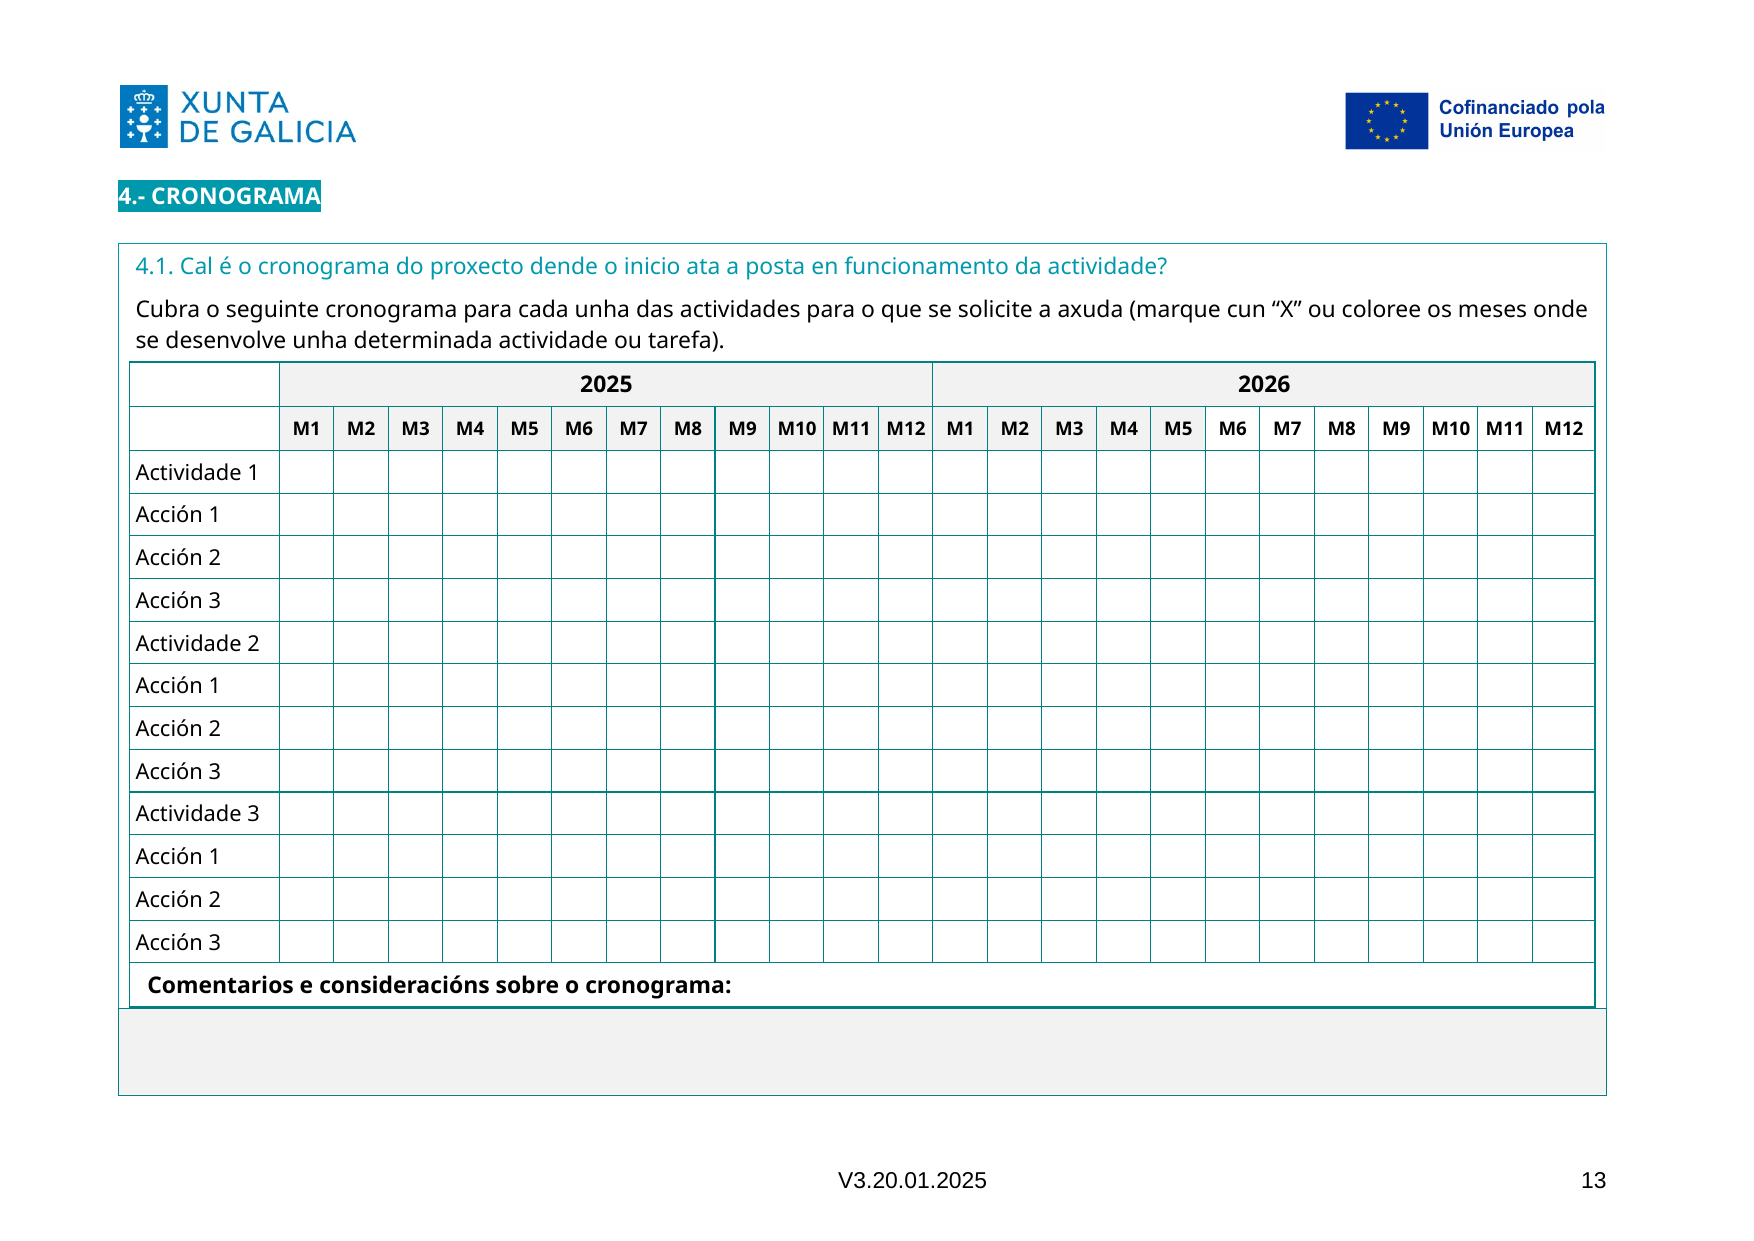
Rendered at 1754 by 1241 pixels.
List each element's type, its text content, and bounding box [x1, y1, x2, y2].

table_cell [988, 579, 1041, 621]
table_cell [1315, 921, 1368, 962]
table_cell M2 [988, 407, 1041, 450]
table_cell [1478, 707, 1532, 749]
table_cell [1424, 793, 1477, 834]
table_cell [443, 878, 497, 919]
table_cell [389, 536, 442, 578]
table_cell [498, 835, 551, 877]
table_cell [1097, 622, 1150, 663]
table_cell M3 [389, 407, 442, 450]
table_cell M11 [1478, 407, 1532, 450]
table_cell [988, 451, 1041, 492]
table_cell [661, 921, 714, 962]
table_cell [1478, 793, 1532, 834]
table_cell [716, 494, 769, 535]
table_cell [1533, 494, 1594, 535]
table_cell [607, 921, 660, 962]
table_cell [1042, 664, 1096, 706]
table_cell [443, 707, 497, 749]
table_cell [824, 921, 878, 962]
table_header [130, 363, 279, 406]
table_cell [1533, 664, 1594, 706]
table_cell [389, 921, 442, 962]
table_cell [988, 536, 1041, 578]
table_cell M4 [443, 407, 497, 450]
table_cell [280, 835, 333, 877]
table_cell M12 [1533, 407, 1594, 450]
table_cell [498, 494, 551, 535]
table_cell Cubra o seguinte cronograma para cada unha das actividades para o que se solicite a axuda (marque cun “X” ou coloree os meses onde se desenvolve unha determinada actividade ou tarefa). [119, 287, 1606, 1007]
table_cell [389, 878, 442, 919]
table_cell [1151, 622, 1205, 663]
table_cell [879, 536, 932, 578]
table_cell [1478, 622, 1532, 663]
table_cell [607, 835, 660, 877]
table_cell [1533, 921, 1594, 962]
table_cell [1315, 878, 1368, 919]
table_cell [988, 707, 1041, 749]
table_cell [1478, 878, 1532, 919]
table_cell [1533, 579, 1594, 621]
table_cell [1097, 921, 1150, 962]
table_cell [933, 664, 987, 706]
table_cell [1097, 750, 1150, 791]
table_cell [334, 921, 388, 962]
table_cell [1315, 750, 1368, 791]
table_cell [552, 579, 606, 621]
table_cell [1369, 494, 1423, 535]
table_cell [933, 451, 987, 492]
table_cell [498, 622, 551, 663]
table_cell M8 [661, 407, 714, 450]
table_cell [1369, 878, 1423, 919]
table_cell [770, 622, 823, 663]
table_cell [280, 536, 333, 578]
table_cell [1424, 921, 1477, 962]
table_cell [1424, 622, 1477, 663]
table_cell Acción 3 [130, 750, 279, 791]
table_cell [552, 494, 606, 535]
table_cell [443, 451, 497, 492]
table_cell [1424, 536, 1477, 578]
table_cell [933, 835, 987, 877]
table_cell [661, 494, 714, 535]
table_cell [1151, 494, 1205, 535]
table_cell [498, 536, 551, 578]
table_cell [824, 622, 878, 663]
table_cell [607, 750, 660, 791]
table_cell [498, 750, 551, 791]
table_cell [443, 921, 497, 962]
table_cell [280, 750, 333, 791]
table_cell [1260, 750, 1314, 791]
table_cell [607, 664, 660, 706]
table_cell [552, 793, 606, 834]
table_cell [607, 793, 660, 834]
table_cell [716, 793, 769, 834]
table_cell [1206, 664, 1259, 706]
table_cell [1369, 835, 1423, 877]
table_cell [1151, 536, 1205, 578]
table_cell [1478, 536, 1532, 578]
table_cell [661, 622, 714, 663]
table_cell [389, 579, 442, 621]
table_cell [552, 750, 606, 791]
table_cell [1042, 579, 1096, 621]
table_cell [1097, 451, 1150, 492]
table_cell [824, 536, 878, 578]
table_cell [552, 921, 606, 962]
table_cell [1097, 835, 1150, 877]
table_cell [607, 878, 660, 919]
table_cell [1206, 494, 1259, 535]
table_cell [1097, 494, 1150, 535]
table_cell [1424, 878, 1477, 919]
table_cell [1260, 622, 1314, 663]
table_cell [1369, 664, 1423, 706]
table_cell [716, 878, 769, 919]
table_cell [1315, 451, 1368, 492]
table_cell [879, 622, 932, 663]
table_cell [389, 494, 442, 535]
table_cell [716, 451, 769, 492]
table_cell [1042, 536, 1096, 578]
table_cell [1315, 536, 1368, 578]
table_cell [498, 793, 551, 834]
table_cell [1315, 793, 1368, 834]
table_cell [1424, 494, 1477, 535]
table_cell [824, 750, 878, 791]
table_cell [1042, 793, 1096, 834]
table_cell [1151, 835, 1205, 877]
table_cell Actividade 2 [130, 622, 279, 663]
table_cell [1260, 921, 1314, 962]
table_cell [1533, 750, 1594, 791]
table_cell [1206, 835, 1259, 877]
table_cell [1151, 664, 1205, 706]
table_cell [552, 536, 606, 578]
table_cell [770, 664, 823, 706]
table_cell [988, 664, 1041, 706]
table_cell [607, 451, 660, 492]
picture [1341, 88, 1606, 154]
table_cell [1424, 707, 1477, 749]
table_cell [389, 664, 442, 706]
table_cell [1206, 622, 1259, 663]
table_cell [716, 750, 769, 791]
table_cell [1533, 451, 1594, 492]
table_cell [1533, 707, 1594, 749]
table_cell [1260, 793, 1314, 834]
table_cell [933, 536, 987, 578]
table_cell [716, 536, 769, 578]
table_cell M2 [334, 407, 388, 450]
table_cell [1206, 921, 1259, 962]
table_cell [770, 707, 823, 749]
table_cell [824, 579, 878, 621]
table_cell [824, 878, 878, 919]
table_cell [716, 835, 769, 877]
table_cell [498, 579, 551, 621]
table_cell [1424, 664, 1477, 706]
table_cell M9 [1369, 407, 1423, 450]
table_cell [879, 878, 932, 919]
table_cell [933, 793, 987, 834]
table_cell [661, 664, 714, 706]
table_cell [443, 536, 497, 578]
table_cell [1478, 835, 1532, 877]
table_cell [1260, 707, 1314, 749]
table_cell [1369, 707, 1423, 749]
table_cell [334, 622, 388, 663]
table_cell [770, 579, 823, 621]
table_cell [280, 878, 333, 919]
table_cell [824, 494, 878, 535]
table_cell [334, 750, 388, 791]
table_cell [988, 835, 1041, 877]
table_cell [770, 494, 823, 535]
table_cell [1315, 835, 1368, 877]
table_cell M8 [1315, 407, 1368, 450]
table_cell [1206, 579, 1259, 621]
table_cell [280, 793, 333, 834]
table_cell [280, 451, 333, 492]
table_cell [1315, 664, 1368, 706]
table_cell [716, 664, 769, 706]
table_cell [933, 494, 987, 535]
table_cell [770, 451, 823, 492]
table_cell [443, 622, 497, 663]
table_cell [1369, 451, 1423, 492]
table_cell [1369, 921, 1423, 962]
table_cell [1533, 835, 1594, 877]
table_cell [1424, 451, 1477, 492]
table_cell [552, 664, 606, 706]
table_cell [280, 579, 333, 621]
table_cell [661, 579, 714, 621]
table_cell M1 [933, 407, 987, 450]
table_header 2026 [933, 363, 1594, 406]
table_cell [824, 451, 878, 492]
table_cell Actividade 3 [130, 793, 279, 834]
table_cell [879, 579, 932, 621]
table_cell [443, 750, 497, 791]
table_cell [661, 707, 714, 749]
table_cell [119, 1009, 1606, 1094]
table_header 2025 [280, 363, 932, 406]
table_cell [443, 664, 497, 706]
table_cell [1097, 793, 1150, 834]
table_cell [334, 536, 388, 578]
table_cell [334, 664, 388, 706]
table_cell M6 [552, 407, 606, 450]
table_cell [334, 878, 388, 919]
table_cell [933, 579, 987, 621]
table_cell [1151, 750, 1205, 791]
table_cell [389, 707, 442, 749]
table_cell [1260, 536, 1314, 578]
table_cell [1315, 707, 1368, 749]
table_cell [661, 451, 714, 492]
table_cell [879, 451, 932, 492]
table_cell [552, 878, 606, 919]
table_cell M9 [716, 407, 769, 450]
table_cell [879, 707, 932, 749]
table_cell [1151, 451, 1205, 492]
table_cell [879, 494, 932, 535]
table_cell [716, 921, 769, 962]
table_cell [334, 579, 388, 621]
table_cell [988, 921, 1041, 962]
table_cell [1042, 622, 1096, 663]
table_cell [389, 622, 442, 663]
table_cell [1206, 750, 1259, 791]
table_cell [1042, 878, 1096, 919]
table_cell [1206, 707, 1259, 749]
table_cell M10 [1424, 407, 1477, 450]
table_cell [770, 536, 823, 578]
table_cell [334, 494, 388, 535]
table_cell [770, 878, 823, 919]
table_cell [1478, 664, 1532, 706]
table_cell M5 [498, 407, 551, 450]
table_cell M1 [280, 407, 333, 450]
table_cell Actividade 1 [130, 451, 279, 492]
table_cell Acción 2 [130, 536, 279, 578]
table_cell [988, 750, 1041, 791]
table_cell Acción 2 [130, 878, 279, 919]
table_cell [1369, 793, 1423, 834]
table_cell [1478, 750, 1532, 791]
table_cell [334, 707, 388, 749]
table_cell [1369, 750, 1423, 791]
table_cell [280, 707, 333, 749]
table_cell [716, 579, 769, 621]
table_cell [1260, 494, 1314, 535]
table_cell M5 [1151, 407, 1205, 450]
table_cell [552, 451, 606, 492]
table_cell [498, 664, 551, 706]
table_cell [824, 707, 878, 749]
table_cell [988, 622, 1041, 663]
table_cell [1151, 579, 1205, 621]
table_cell [552, 835, 606, 877]
subtitle 4.- CRONOGRAMA [321, 180, 1606, 212]
table_cell [1097, 707, 1150, 749]
table_cell [1533, 793, 1594, 834]
table_cell [1042, 451, 1096, 492]
table_cell [1097, 536, 1150, 578]
table_cell [498, 878, 551, 919]
table_cell [1206, 793, 1259, 834]
table_cell M7 [1260, 407, 1314, 450]
table_cell [389, 750, 442, 791]
table_cell [1315, 579, 1368, 621]
table_cell [1260, 835, 1314, 877]
table_cell [1151, 793, 1205, 834]
table_cell Acción 1 [130, 494, 279, 535]
table_cell [716, 707, 769, 749]
table_cell [1206, 536, 1259, 578]
table_cell [933, 878, 987, 919]
table_cell [1478, 579, 1532, 621]
table_cell [988, 494, 1041, 535]
table_cell Comentarios e consideracións sobre o cronograma: [130, 963, 1594, 1006]
table_cell [661, 536, 714, 578]
table_cell [933, 622, 987, 663]
table_cell [1369, 579, 1423, 621]
table_cell [661, 878, 714, 919]
table_cell [443, 835, 497, 877]
table_cell Acción 2 [130, 707, 279, 749]
table_cell [1260, 579, 1314, 621]
table_cell [280, 622, 333, 663]
table_cell [988, 793, 1041, 834]
table_cell [389, 451, 442, 492]
table_cell [770, 793, 823, 834]
table_cell [1097, 664, 1150, 706]
table_cell [1042, 494, 1096, 535]
table_cell [389, 835, 442, 877]
table_cell [280, 921, 333, 962]
table_cell [988, 878, 1041, 919]
table_cell [1260, 664, 1314, 706]
table_cell [824, 664, 878, 706]
table_cell [1424, 579, 1477, 621]
table_cell [770, 835, 823, 877]
table_header 4.1. Cal é o cronograma do proxecto dende o inicio ata a posta en funcionamento da actividade? [119, 244, 1606, 287]
table_cell [1042, 750, 1096, 791]
table_cell [661, 750, 714, 791]
table_cell [770, 921, 823, 962]
table_cell [498, 921, 551, 962]
table_cell [443, 579, 497, 621]
table_cell [1533, 878, 1594, 919]
table_cell Acción 1 [130, 664, 279, 706]
table_cell [879, 921, 932, 962]
table_cell [1369, 622, 1423, 663]
table_cell [280, 664, 333, 706]
table_cell [933, 921, 987, 962]
table_cell [933, 750, 987, 791]
table_cell [716, 622, 769, 663]
table_cell [933, 707, 987, 749]
table_cell [1533, 536, 1594, 578]
table_cell [607, 622, 660, 663]
table_cell [1151, 921, 1205, 962]
table_cell [1151, 707, 1205, 749]
table_cell [334, 835, 388, 877]
table_cell [1424, 750, 1477, 791]
table_cell [607, 707, 660, 749]
table_cell [1042, 921, 1096, 962]
table_cell [443, 793, 497, 834]
table_cell [879, 835, 932, 877]
table_cell [879, 664, 932, 706]
table_cell M6 [1206, 407, 1259, 450]
table_cell [389, 793, 442, 834]
table_cell [824, 793, 878, 834]
table_cell [1097, 878, 1150, 919]
table_cell [1260, 451, 1314, 492]
table_cell M7 [607, 407, 660, 450]
table_cell M11 [824, 407, 878, 450]
table_cell Acción 3 [130, 921, 279, 962]
table_cell [770, 750, 823, 791]
table_cell [1260, 878, 1314, 919]
table_cell [334, 451, 388, 492]
table_cell [607, 579, 660, 621]
table_cell [1151, 878, 1205, 919]
table_cell [498, 451, 551, 492]
table_cell [1369, 536, 1423, 578]
table_cell [1206, 451, 1259, 492]
table_cell [607, 536, 660, 578]
table_cell [1315, 494, 1368, 535]
table_cell [334, 793, 388, 834]
table_cell [1533, 622, 1594, 663]
table_cell [1206, 878, 1259, 919]
table_cell [1478, 921, 1532, 962]
table_cell [552, 622, 606, 663]
table_cell [879, 793, 932, 834]
table_cell [1315, 622, 1368, 663]
table_cell [1424, 835, 1477, 877]
table_cell [280, 494, 333, 535]
table_cell [1042, 707, 1096, 749]
table_cell [661, 793, 714, 834]
table_cell M3 [1042, 407, 1096, 450]
table_cell [879, 750, 932, 791]
table_cell M4 [1097, 407, 1150, 450]
table_cell [661, 835, 714, 877]
table_cell [552, 707, 606, 749]
table_cell M12 [879, 407, 932, 450]
table_cell [443, 494, 497, 535]
table_cell Acción 1 [130, 835, 279, 877]
table_cell [1478, 451, 1532, 492]
table_cell Acción 3 [130, 579, 279, 621]
table_cell [1042, 835, 1096, 877]
table_cell [498, 707, 551, 749]
table_cell [824, 835, 878, 877]
table_cell M10 [770, 407, 823, 450]
picture [120, 85, 356, 148]
table_cell [1478, 494, 1532, 535]
table_cell [1097, 579, 1150, 621]
table_cell [607, 494, 660, 535]
table_cell [130, 407, 279, 450]
